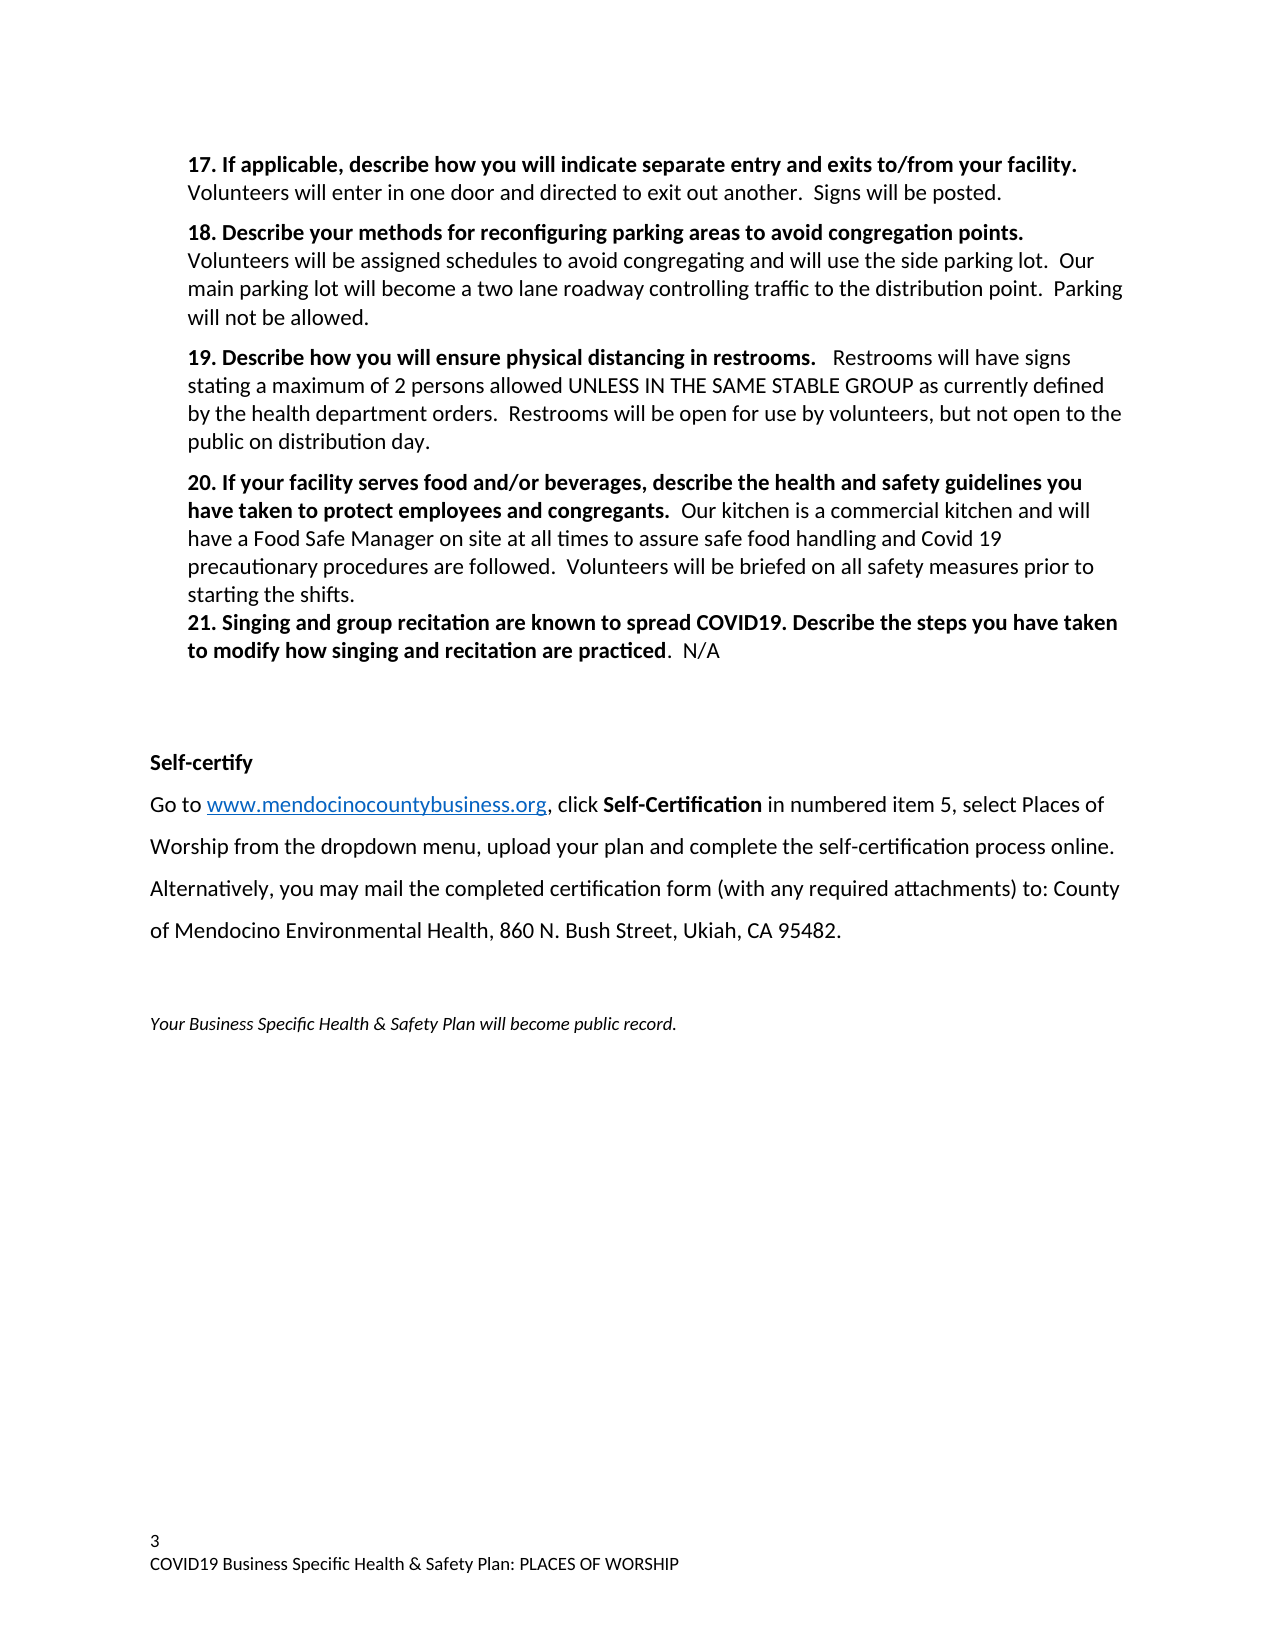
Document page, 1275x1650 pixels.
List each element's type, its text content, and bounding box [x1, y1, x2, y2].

list Go to www.mendocinocountybusiness.org, click Self-Certification in numbered item 5, select Places of Worship from the dropdown menu, upload your plan and complete the self-certification process online. Alternatively, you may mail the completed certification form (with any required attachments) to: County of Mendocino Environmental Health, 860 N. Bush Street, Ukiah, CA 95482. [150, 790, 1125, 944]
list 17. If applicable, describe how you will indicate separate entry and exits to/from your facility. Volunteers will enter in one door and directed to exit out another. Signs will be posted. [150, 150, 1125, 206]
list 20. If your facility serves food and/or beverages, describe the health and safety guidelines you have taken to protect employees and congregants. Our kitchen is a commercial kitchen and will have a Food Safe Manager on site at all times to assure safe food handling and Covid 19 precautionary procedures are followed. Volunteers will be briefed on all safety measures prior to starting the shifts. [150, 468, 1125, 608]
list 18. Describe your methods for reconfiguring parking areas to avoid congregation points. Volunteers will be assigned schedules to avoid congregating and will use the side parking lot. Our main parking lot will become a two lane roadway controlling traffic to the distribution point. Parking will not be allowed. [150, 218, 1125, 331]
list 21. Singing and group recitation are known to spread COVID19. Describe the steps you have taken to modify how singing and recitation are practiced. N/A [150, 608, 1125, 664]
list 19. Describe how you will ensure physical distancing in restrooms. Restrooms will have signs stating a maximum of 2 persons allowed UNLESS IN THE SAME STABLE GROUP as currently defined by the health department orders. Restrooms will be open for use by volunteers, but not open to the public on distribution day. [150, 343, 1125, 455]
text Your Business Specific Health & Safety Plan will become public record. [150, 1012, 1125, 1035]
list Self-certify [150, 748, 1125, 776]
